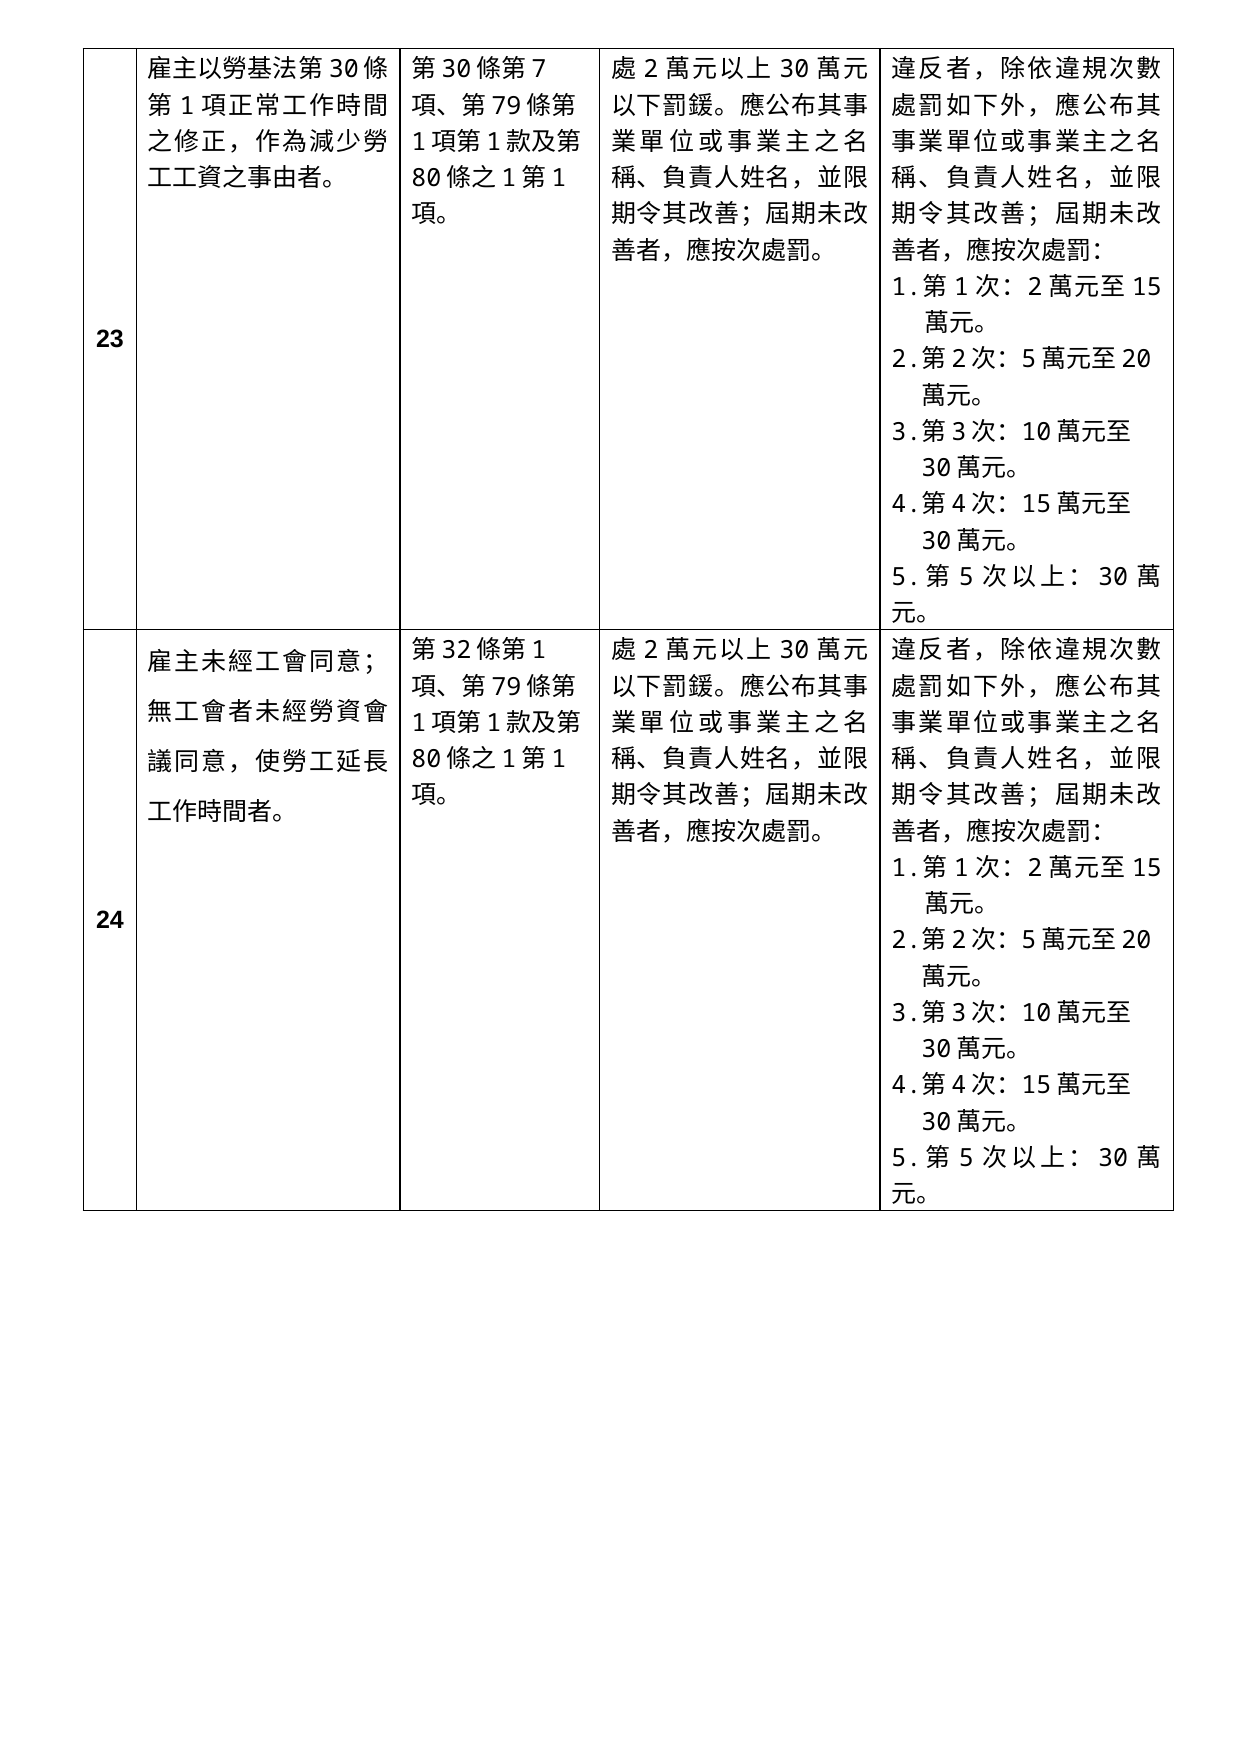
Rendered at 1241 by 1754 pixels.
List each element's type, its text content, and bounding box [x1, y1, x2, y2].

table_cell 24 [84, 630, 136, 1210]
table_cell 違反者，除依違規次數處罰如下外，應公布其事業單位或事業主之名稱、負責人姓名，並限期令其改善；屆期未改善者，應按次處罰： 1.第1次：2萬元至15萬元。 2.第2次：5萬元至20 萬元。 3.第3次：10萬元至 30萬元。 4.第4次：15萬元至 30萬元。 5.第5次以上：30萬元。 [881, 49, 1173, 629]
table_cell 雇主未經工會同意；無工會者未經勞資會議同意，使勞工延長工作時間者。 [137, 630, 399, 1210]
table_cell 違反者，除依違規次數處罰如下外，應公布其事業單位或事業主之名稱、負責人姓名，並限期令其改善；屆期未改善者，應按次處罰： 1.第1次：2萬元至15萬元。 2.第2次：5萬元至20 萬元。 3.第3次：10萬元至 30萬元。 4.第4次：15萬元至 30萬元。 5.第5次以上：30萬元。 [881, 630, 1173, 1210]
table_cell 第30條第7項、第79條第1項第1款及第80條之1第1項。 [401, 49, 599, 629]
table_cell 處2萬元以上30萬元以下罰鍰。應公布其事業單位或事業主之名稱、負責人姓名，並限期令其改善；屆期未改善者，應按次處罰。 [600, 49, 879, 629]
table_cell 23 [84, 49, 136, 629]
table_cell 第32條第1項、第79條第1項第1款及第80條之1第1項。 [401, 630, 599, 1210]
table_cell 處2萬元以上30萬元以下罰鍰。應公布其事業單位或事業主之名稱、負責人姓名，並限期令其改善；屆期未改善者，應按次處罰。 [600, 630, 879, 1210]
table_cell 雇主以勞基法第30條第1項正常工作時間之修正，作為減少勞工工資之事由者。 [137, 49, 399, 629]
